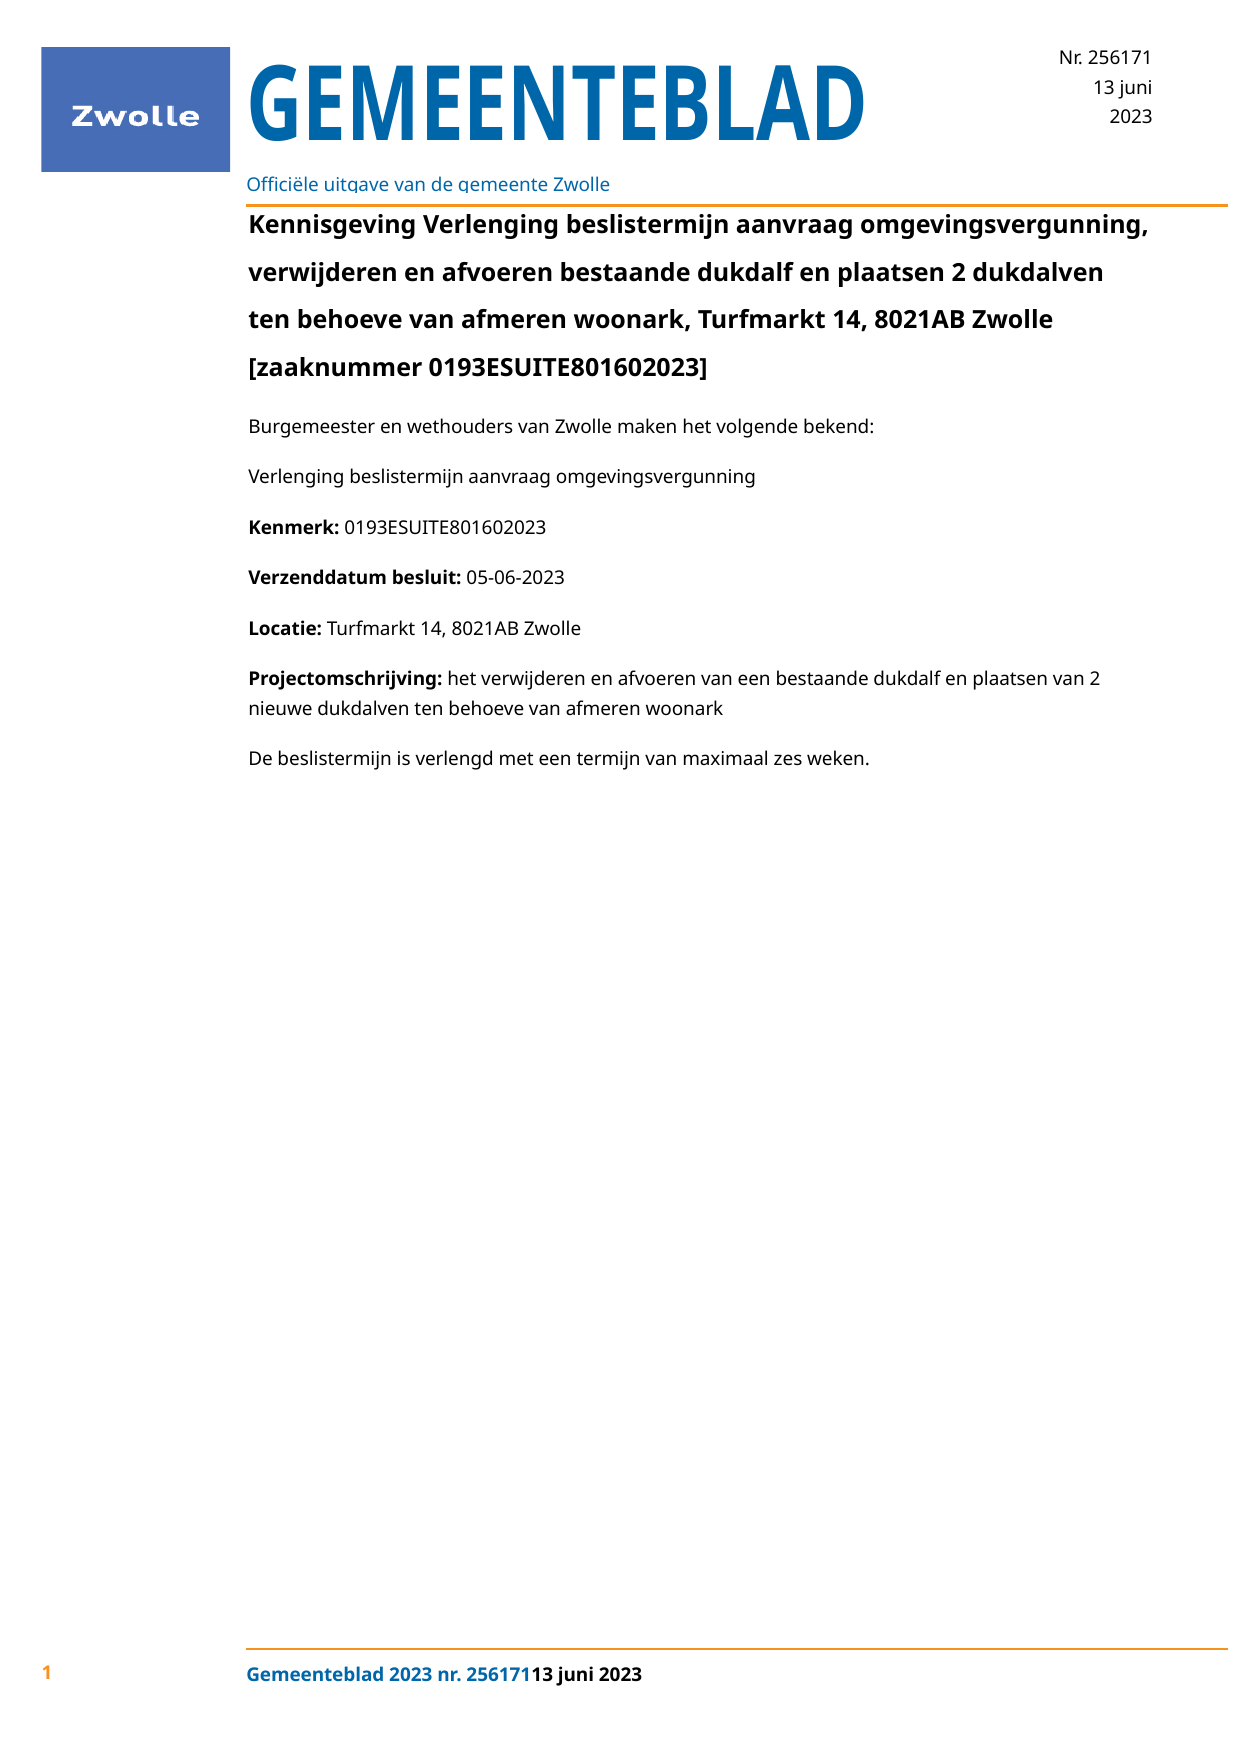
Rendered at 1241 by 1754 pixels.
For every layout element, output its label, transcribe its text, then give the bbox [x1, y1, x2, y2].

text Kenmerk: 0193ESUITE801602023 [248, 514, 1152, 540]
text Verlenging beslistermijn aanvraag omgevingsvergunning [248, 463, 1152, 489]
text De beslistermijn is verlengd met een termijn van maximaal zes weken. [248, 745, 1152, 771]
text Locatie: Turfmarkt 14, 8021AB Zwolle [248, 615, 1152, 641]
text Projectomschrijving: het verwijderen en afvoeren van een bestaande dukdalf en plaatsen van 2 nieuwe dukdalven ten behoeve van afmeren woonark [248, 665, 1152, 721]
text Kennisgeving Verlenging beslistermijn aanvraag omgevingsvergunning, verwijderen en afvoeren bestaande dukdalf en plaatsen 2 dukdalven ten behoeve van afmeren woonark, Turfmarkt 14, 8021AB Zwolle [zaaknummer 0193ESUITE801602023] [248, 207, 1152, 384]
text Burgemeester en wethouders van Zwolle maken het volgende bekend: [248, 413, 1152, 439]
text Verzenddatum besluit: 05-06-2023 [248, 564, 1152, 590]
picture [41, 47, 231, 172]
